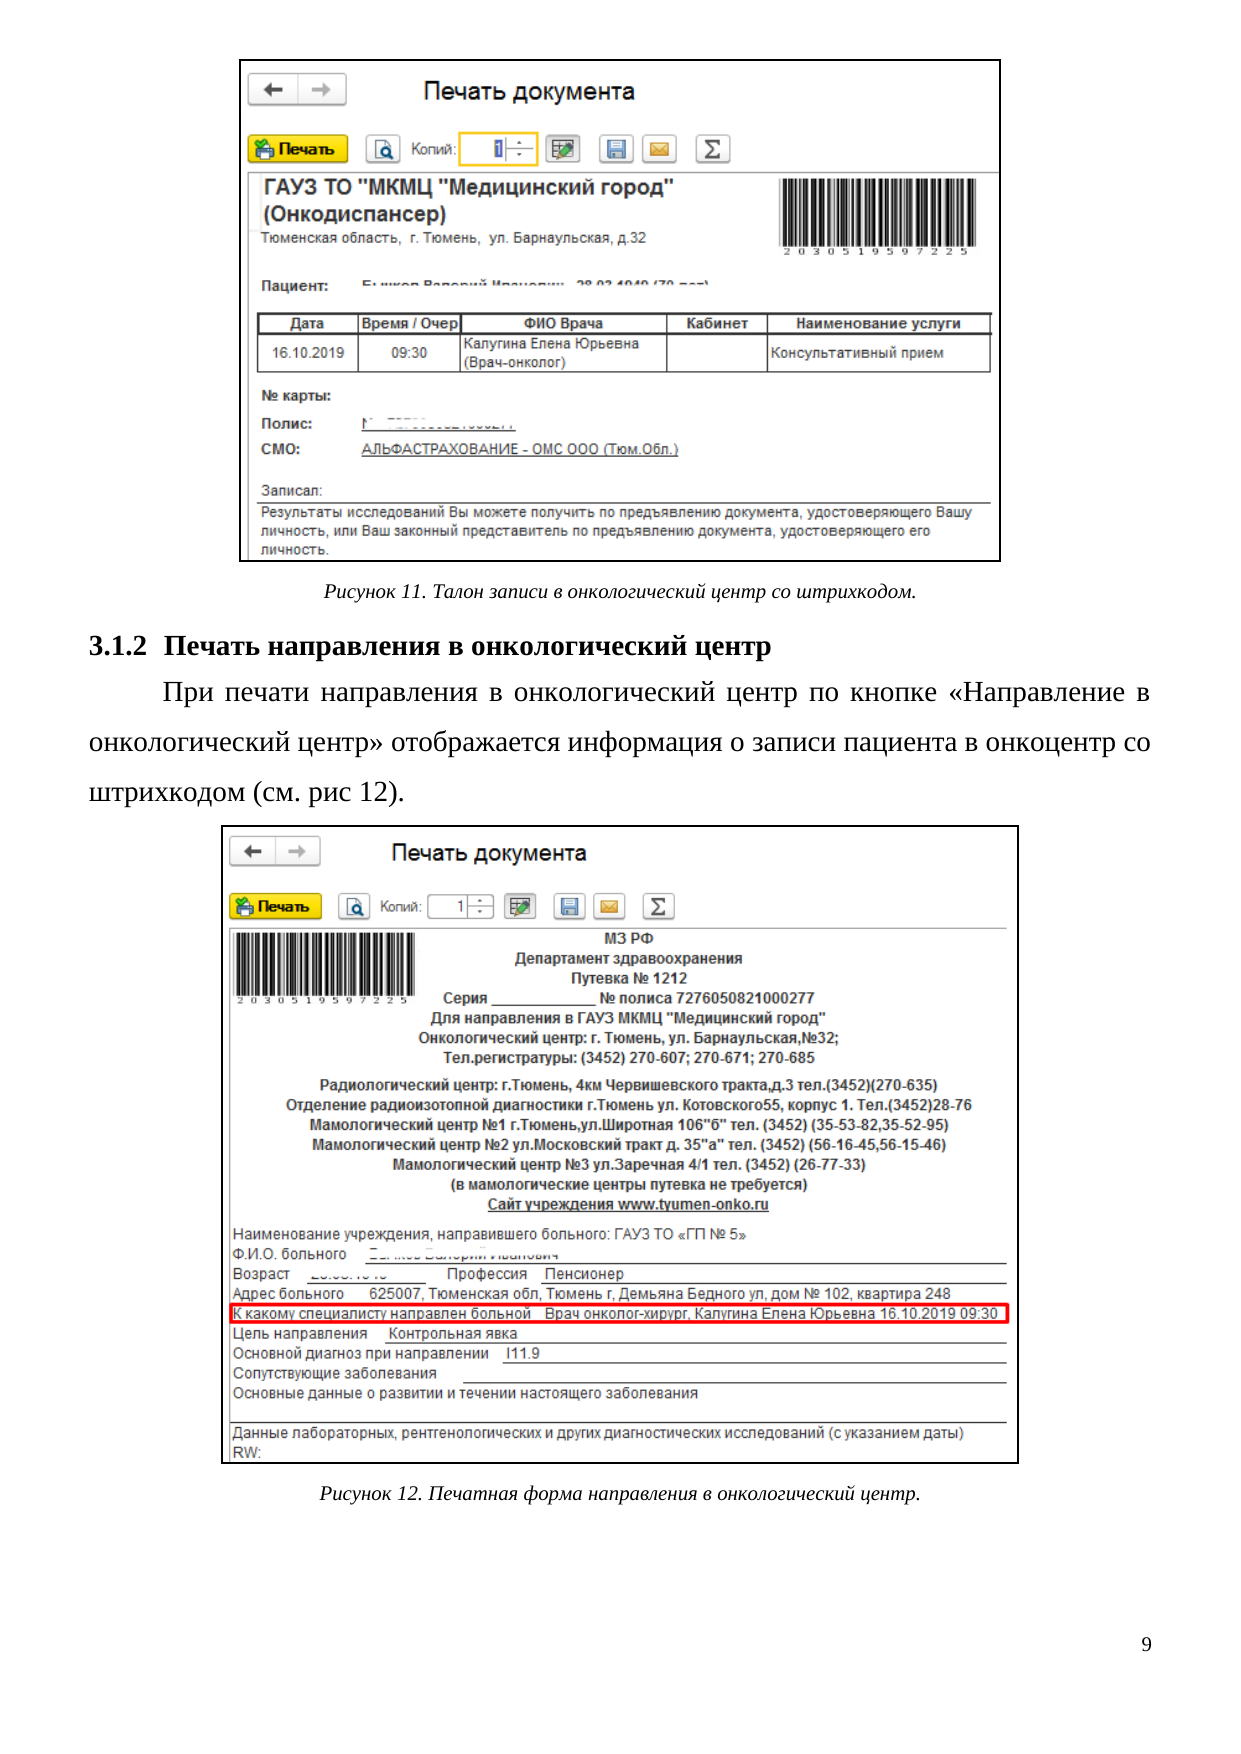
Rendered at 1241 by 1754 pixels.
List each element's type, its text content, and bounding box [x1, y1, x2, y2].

picture [223, 827, 1017, 1462]
text Рисунок 11. Талон записи в онкологический центр со штрихкодом. [89, 579, 1152, 603]
text Рисунок 12. Печатная форма направления в онкологический центр. [89, 1481, 1152, 1505]
picture [241, 61, 999, 560]
subtitle Печать направления в онкологический центр [89, 628, 1152, 661]
text При печати направления в онкологический центр по кнопке «Направление в онкологический центр» отображается информация о записи пациента в онкоцентр со штрихкодом (см. рис 12). [89, 674, 1152, 808]
